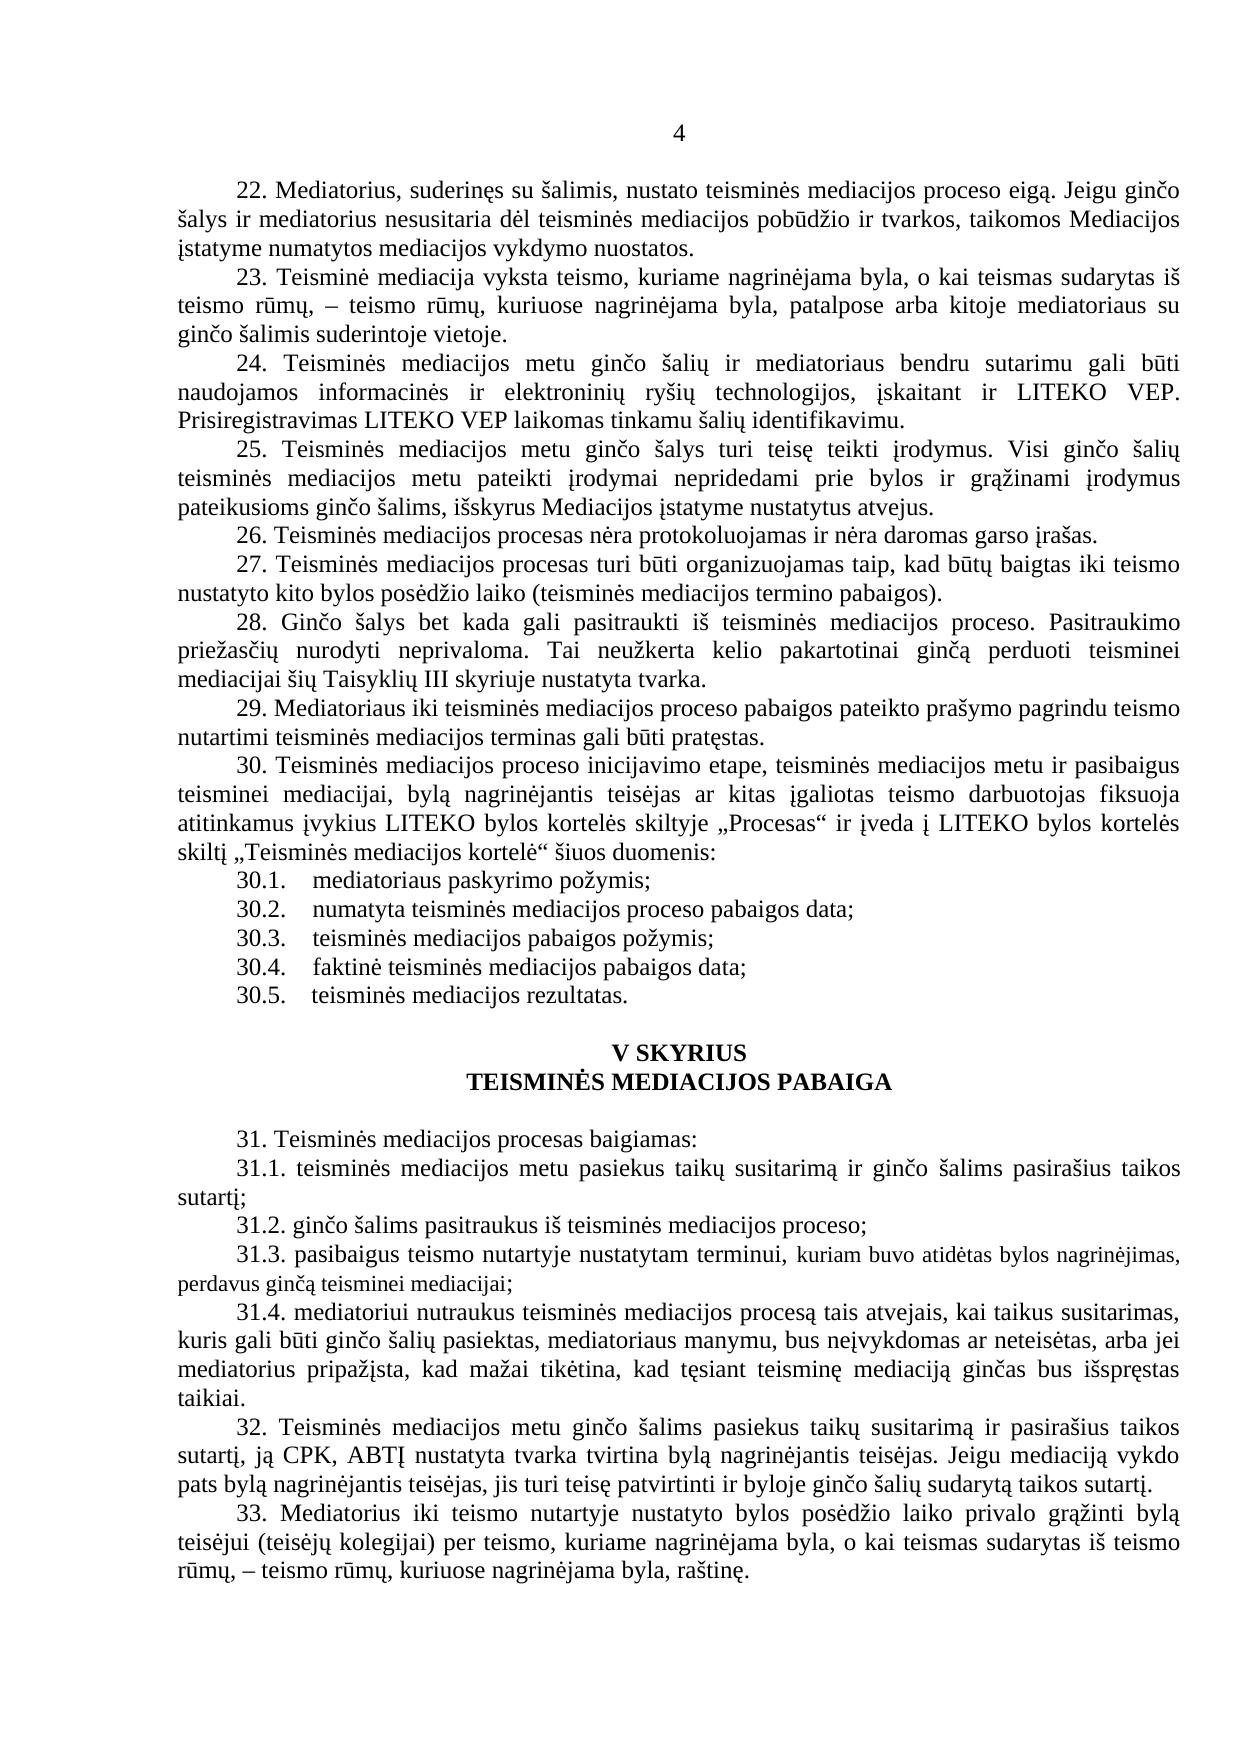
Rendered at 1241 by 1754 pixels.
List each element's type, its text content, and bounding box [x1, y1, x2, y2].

text 30.3. teisminės mediacijos pabaigos požymis; [177, 923, 1181, 952]
text 30.4. faktinė teisminės mediacijos pabaigos data; [177, 952, 1181, 981]
text 30.1. mediatoriaus paskyrimo požymis; [177, 866, 1181, 894]
text 31.4. mediatoriui nutraukus teisminės mediacijos procesą tais atvejais, kai taikus susitarimas, kuris gali būti ginčo šalių pasiektas, mediatoriaus manymu, bus neįvykdomas ar neteisėtas, arba jei mediatorius pripažįsta, kad mažai tikėtina, kad tęsiant teisminę mediaciją ginčas bus išspręstas taikiai. [177, 1297, 1181, 1412]
text 31.1. teisminės mediacijos metu pasiekus taikų susitarimą ir ginčo šalims pasirašius taikos sutartį; [177, 1153, 1181, 1211]
text TEISMINĖS MEDIACIJOS PABAIGA [177, 1067, 1181, 1096]
text 30.5. teisminės mediacijos rezultatas. [236, 981, 1181, 1009]
text 30. Teisminės mediacijos proceso inicijavimo etape, teisminės mediacijos metu ir pasibaigus teisminei mediacijai, bylą nagrinėjantis teisėjas ar kitas įgaliotas teismo darbuotojas fiksuoja atitinkamus įvykius LITEKO bylos kortelės skiltyje „Procesas“ ir įveda į LITEKO bylos kortelės skiltį „Teisminės mediacijos kortelė“ šiuos duomenis: [177, 751, 1181, 866]
text 28. Ginčo šalys bet kada gali pasitraukti iš teisminės mediacijos proceso. Pasitraukimo priežasčių nurodyti neprivaloma. Tai neužkerta kelio pakartotinai ginčą perduoti teisminei mediacijai šių Taisyklių III skyriuje nustatyta tvarka. [177, 607, 1181, 693]
text 31. Teisminės mediacijos procesas baigiamas: [177, 1124, 1181, 1153]
text 22. Mediatorius, suderinęs su šalimis, nustato teisminės mediacijos proceso eigą. Jeigu ginčo šalys ir mediatorius nesusitaria dėl teisminės mediacijos pobūdžio ir tvarkos, taikomos Mediacijos įstatyme numatytos mediacijos vykdymo nuostatos. [177, 176, 1181, 262]
text 23. Teisminė mediacija vyksta teismo, kuriame nagrinėjama byla, o kai teismas sudarytas iš teismo rūmų, – teismo rūmų, kuriuose nagrinėjama byla, patalpose arba kitoje mediatoriaus su ginčo šalimis suderintoje vietoje. [177, 262, 1181, 348]
text 30.2. numatyta teisminės mediacijos proceso pabaigos data; [177, 894, 1181, 923]
text 27. Teisminės mediacijos procesas turi būti organizuojamas taip, kad būtų baigtas iki teismo nustatyto kito bylos posėdžio laiko (teisminės mediacijos termino pabaigos). [177, 549, 1181, 607]
text 32. Teisminės mediacijos metu ginčo šalims pasiekus taikų susitarimą ir pasirašius taikos sutartį, ją CPK, ABTĮ nustatyta tvarka tvirtina bylą nagrinėjantis teisėjas. Jeigu mediaciją vykdo pats bylą nagrinėjantis teisėjas, jis turi teisę patvirtinti ir byloje ginčo šalių sudarytą taikos sutartį. [177, 1412, 1181, 1498]
text 25. Teisminės mediacijos metu ginčo šalys turi teisę teikti įrodymus. Visi ginčo šalių teisminės mediacijos metu pateikti įrodymai nepridedami prie bylos ir grąžinami įrodymus pateikusioms ginčo šalims, išskyrus Mediacijos įstatyme nustatytus atvejus. [177, 434, 1181, 521]
text 31.3. pasibaigus teismo nutartyje nustatytam terminui, kuriam buvo atidėtas bylos nagrinėjimas, perdavus ginčą teisminei mediacijai; [177, 1239, 1181, 1297]
text 31.2. ginčo šalims pasitraukus iš teisminės mediacijos proceso; [177, 1211, 1181, 1239]
text V SKYRIUS [177, 1038, 1181, 1067]
text 24. Teisminės mediacijos metu ginčo šalių ir mediatoriaus bendru sutarimu gali būti naudojamos informacinės ir elektroninių ryšių technologijos, įskaitant ir LITEKO VEP. Prisiregistravimas LITEKO VEP laikomas tinkamu šalių identifikavimu. [177, 348, 1181, 434]
text 26. Teisminės mediacijos procesas nėra protokoluojamas ir nėra daromas garso įrašas. [177, 521, 1181, 549]
text 33. Mediatorius iki teismo nutartyje nustatyto bylos posėdžio laiko privalo grąžinti bylą teisėjui (teisėjų kolegijai) per teismo, kuriame nagrinėjama byla, o kai teismas sudarytas iš teismo rūmų, – teismo rūmų, kuriuose nagrinėjama byla, raštinę. [177, 1498, 1181, 1584]
text 29. Mediatoriaus iki teisminės mediacijos proceso pabaigos pateikto prašymo pagrindu teismo nutartimi teisminės mediacijos terminas gali būti pratęstas. [177, 693, 1181, 751]
